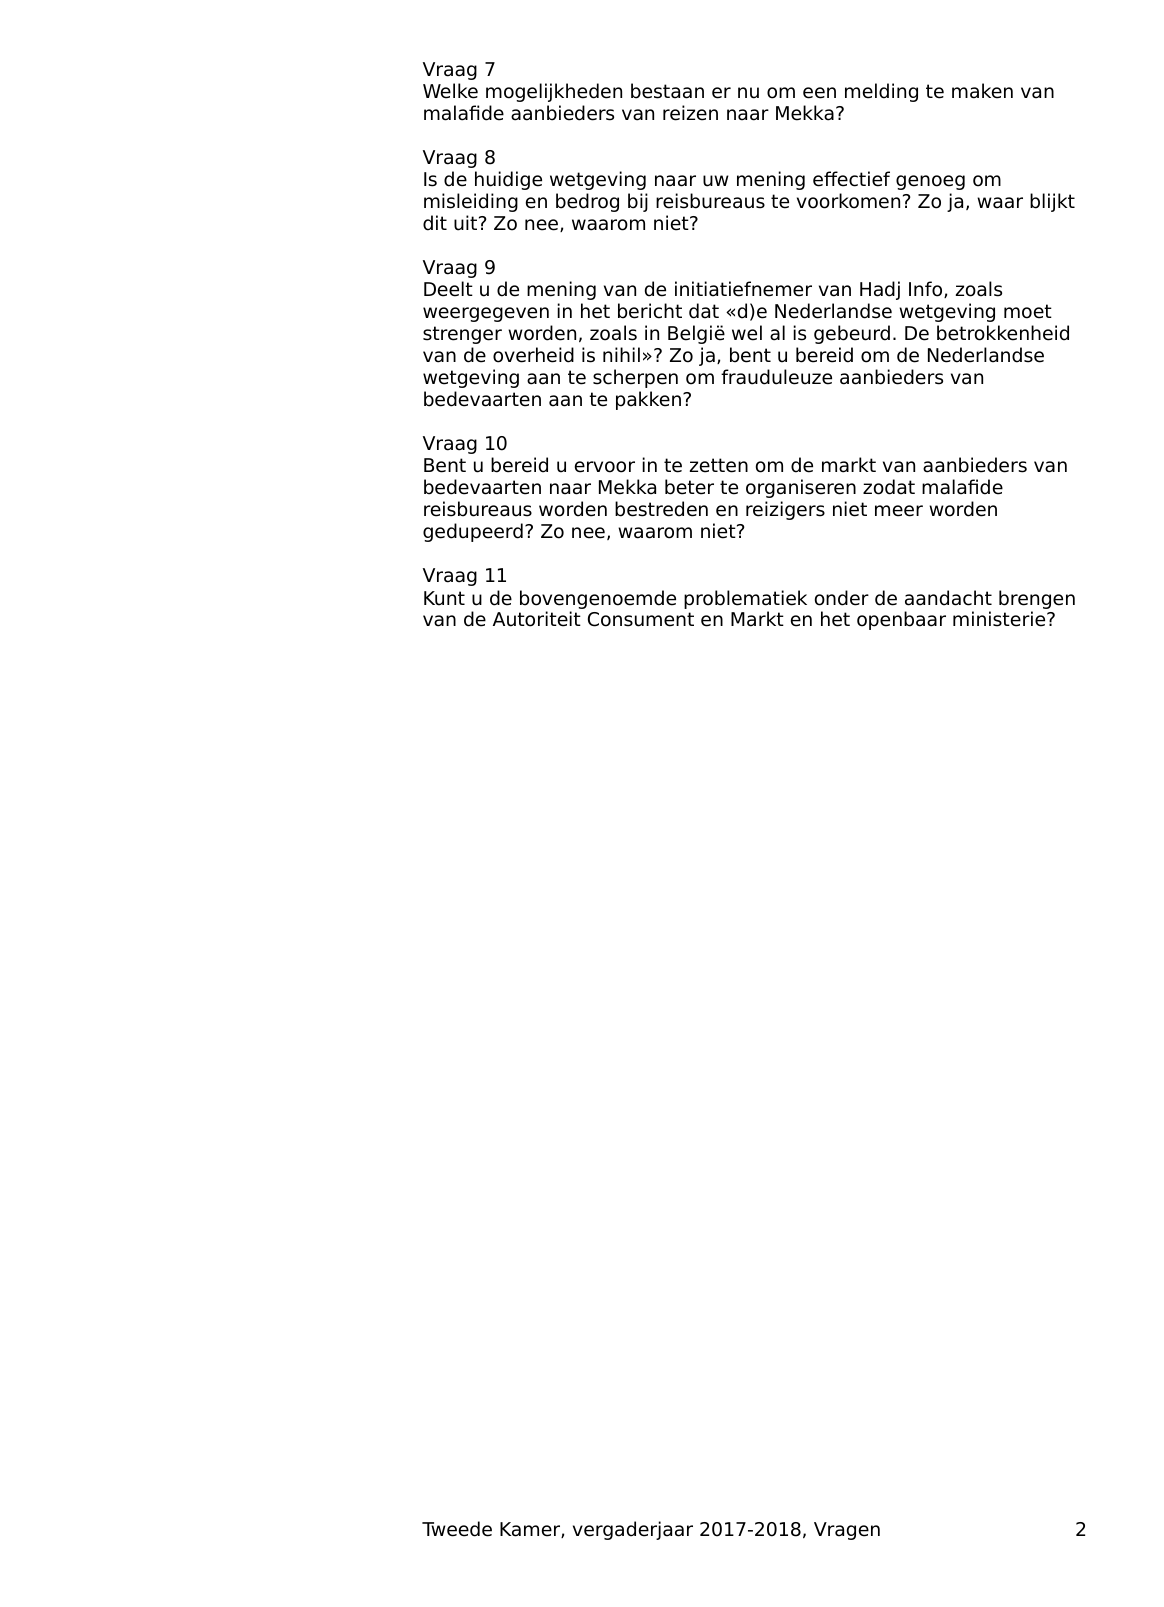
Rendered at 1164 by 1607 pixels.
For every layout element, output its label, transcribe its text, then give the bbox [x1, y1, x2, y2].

text Is de huidige wetgeving naar uw mening effectief genoeg om misleiding en bedrog bij reisbureaus te voorkomen? Zo ja, waar blijkt dit uit? Zo nee, waarom niet? [422, 169, 1087, 235]
text Vraag 8 [422, 147, 1087, 169]
text Vraag 10 [422, 433, 1087, 455]
text Vraag 9 [422, 257, 1087, 279]
text Bent u bereid u ervoor in te zetten om de markt van aanbieders van bedevaarten naar Mekka beter te organiseren zodat malafide reisbureaus worden bestreden en reizigers niet meer worden gedupeerd? Zo nee, waarom niet? [422, 455, 1087, 543]
text Welke mogelijkheden bestaan er nu om een melding te maken van malafide aanbieders van reizen naar Mekka? [422, 81, 1087, 125]
text Vraag 7 [422, 59, 1087, 81]
text Kunt u de bovengenoemde problematiek onder de aandacht brengen van de Autoriteit Consument en Markt en het openbaar ministerie? [422, 587, 1087, 631]
text Vraag 11 [422, 565, 1087, 587]
text Deelt u de mening van de initiatiefnemer van Hadj Info, zoals weergegeven in het bericht dat «d)e Nederlandse wetgeving moet strenger worden, zoals in België wel al is gebeurd. De betrokkenheid van de overheid is nihil»? Zo ja, bent u bereid om de Nederlandse wetgeving aan te scherpen om frauduleuze aanbieders van bedevaarten aan te pakken? [422, 279, 1087, 411]
